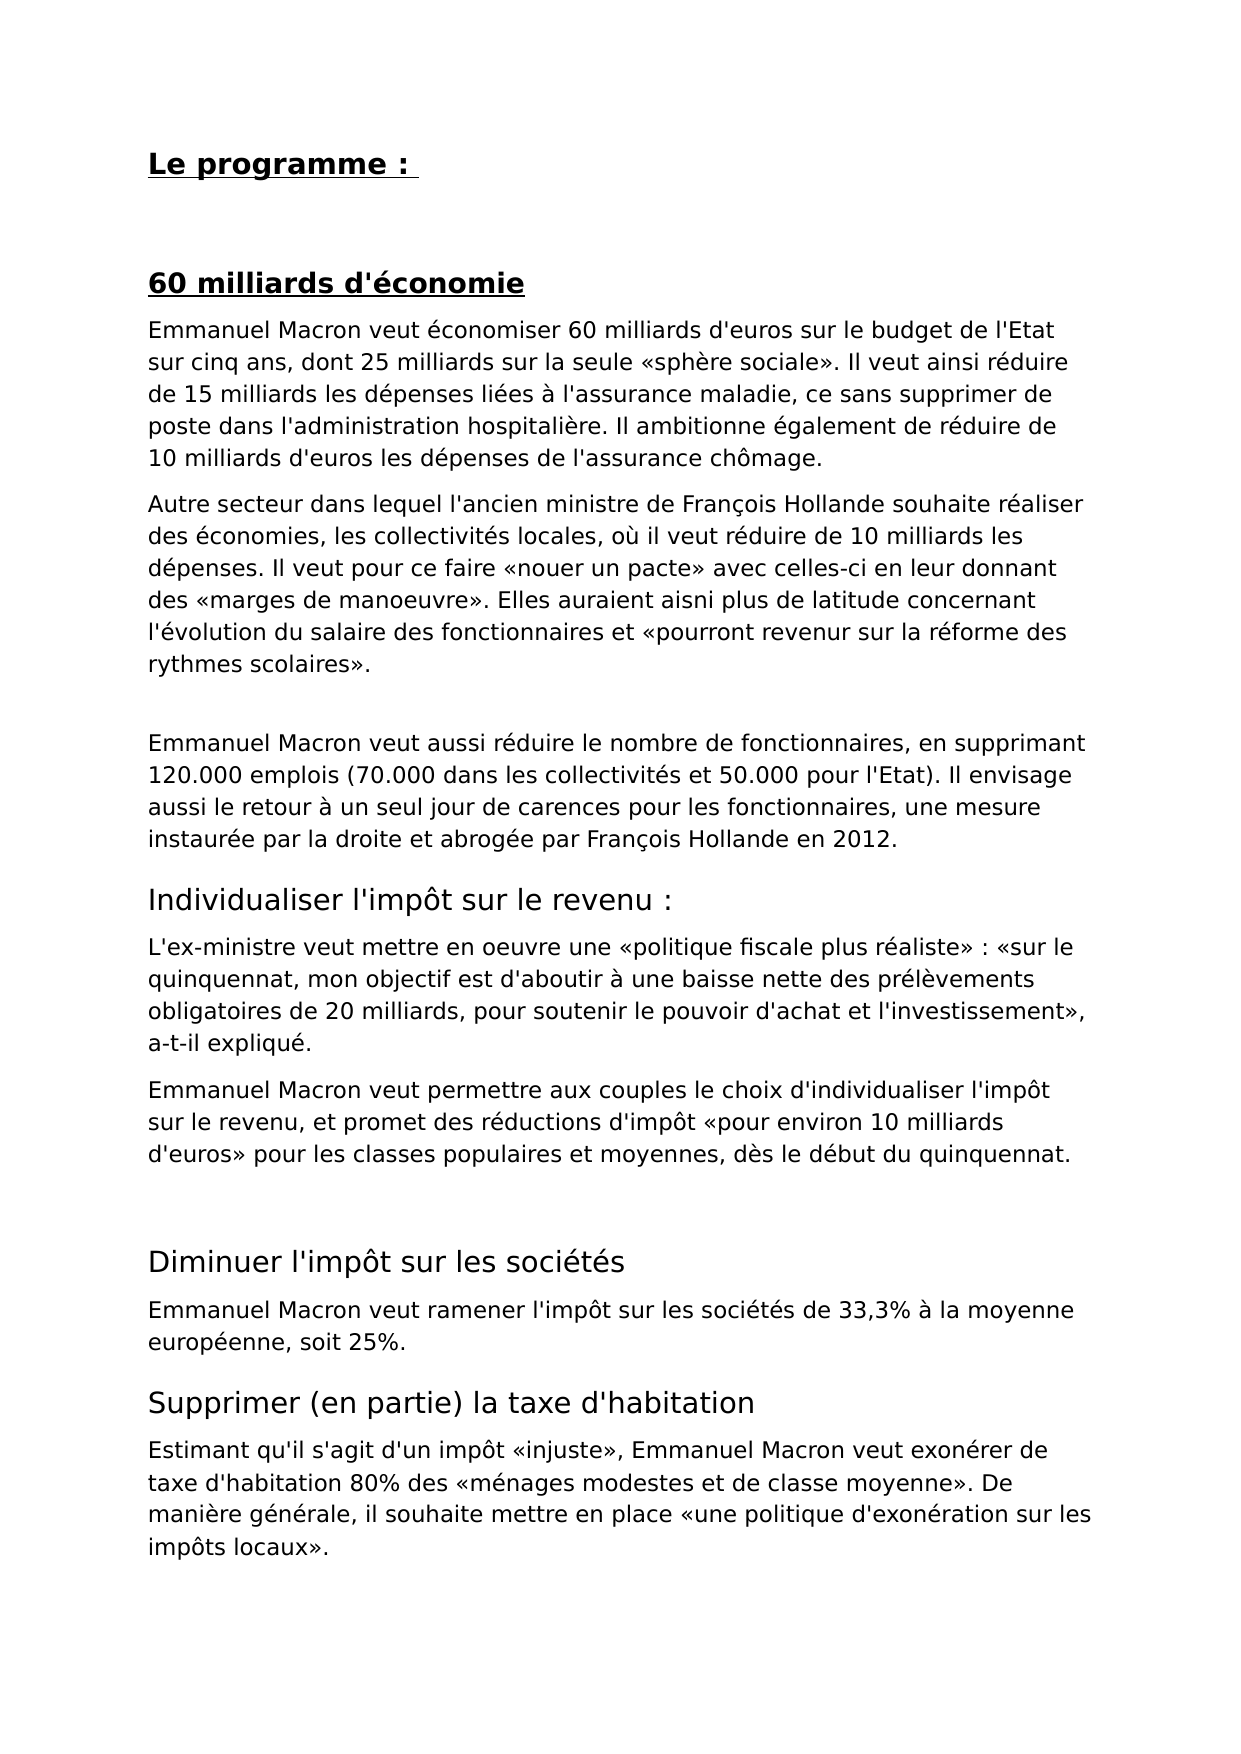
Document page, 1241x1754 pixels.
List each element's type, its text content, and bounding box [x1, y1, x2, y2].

subtitle 60 milliards d'économie [148, 267, 1093, 299]
text L'ex-ministre veut mettre en oeuvre une «politique fiscale plus réaliste» : «sur le quinquennat, mon objectif est d'aboutir à une baisse nette des prélèvements obligatoires de 20 milliards, pour soutenir le pouvoir d'achat et l'investissement», a-t-il expliqué. [148, 934, 1093, 1057]
subtitle Supprimer (en partie) la taxe d'habitation [148, 1386, 1093, 1420]
text Emmanuel Macron veut économiser 60 milliards d'euros sur le budget de l'Etat sur cinq ans, dont 25 milliards sur la seule «sphère sociale». Il veut ainsi réduire de 15 milliards les dépenses liées à l'assurance maladie, ce sans supprimer de poste dans l'administration hospitalière. Il ambitionne également de réduire de 10 milliards d'euros les dépenses de l'assurance chômage. [148, 317, 1093, 472]
text Autre secteur dans lequel l'ancien ministre de François Hollande souhaite réaliser des économies, les collectivités locales, où il veut réduire de 10 milliards les dépenses. Il veut pour ce faire «nouer un pacte» avec celles-ci en leur donnant des «marges de manoeuvre». Elles auraient aisni plus de latitude concernant l'évolution du salaire des fonctionnaires et «pourront revenur sur la réforme des rythmes scolaires». [148, 491, 1093, 678]
text Emmanuel Macron veut aussi réduire le nombre de fonctionnaires, en supprimant 120.000 emplois (70.000 dans les collectivités et 50.000 pour l'Etat). Il envisage aussi le retour à un seul jour de carences pour les fonctionnaires, une mesure instaurée par la droite et abrogée par François Hollande en 2012. [148, 730, 1093, 852]
subtitle Diminuer l'impôt sur les sociétés [148, 1246, 1093, 1280]
subtitle Individualiser l'impôt sur le revenu : [148, 883, 1093, 917]
text Estimant qu'il s'agit d'un impôt «injuste», Emmanuel Macron veut exonérer de taxe d'habitation 80% des «ménages modestes et de classe moyenne». De manière générale, il souhaite mettre en place «une politique d'exonération sur les impôts locaux». [148, 1438, 1093, 1560]
text Emmanuel Macron veut permettre aux couples le choix d'individualiser l'impôt sur le revenu, et promet des réductions d'impôt «pour environ 10 milliards d'euros» pour les classes populaires et moyennes, dès le début du quinquennat. [148, 1077, 1093, 1167]
text Le programme : [148, 148, 1093, 182]
text Emmanuel Macron veut ramener l'impôt sur les sociétés de 33,3% à la moyenne européenne, soit 25%. [148, 1297, 1093, 1356]
